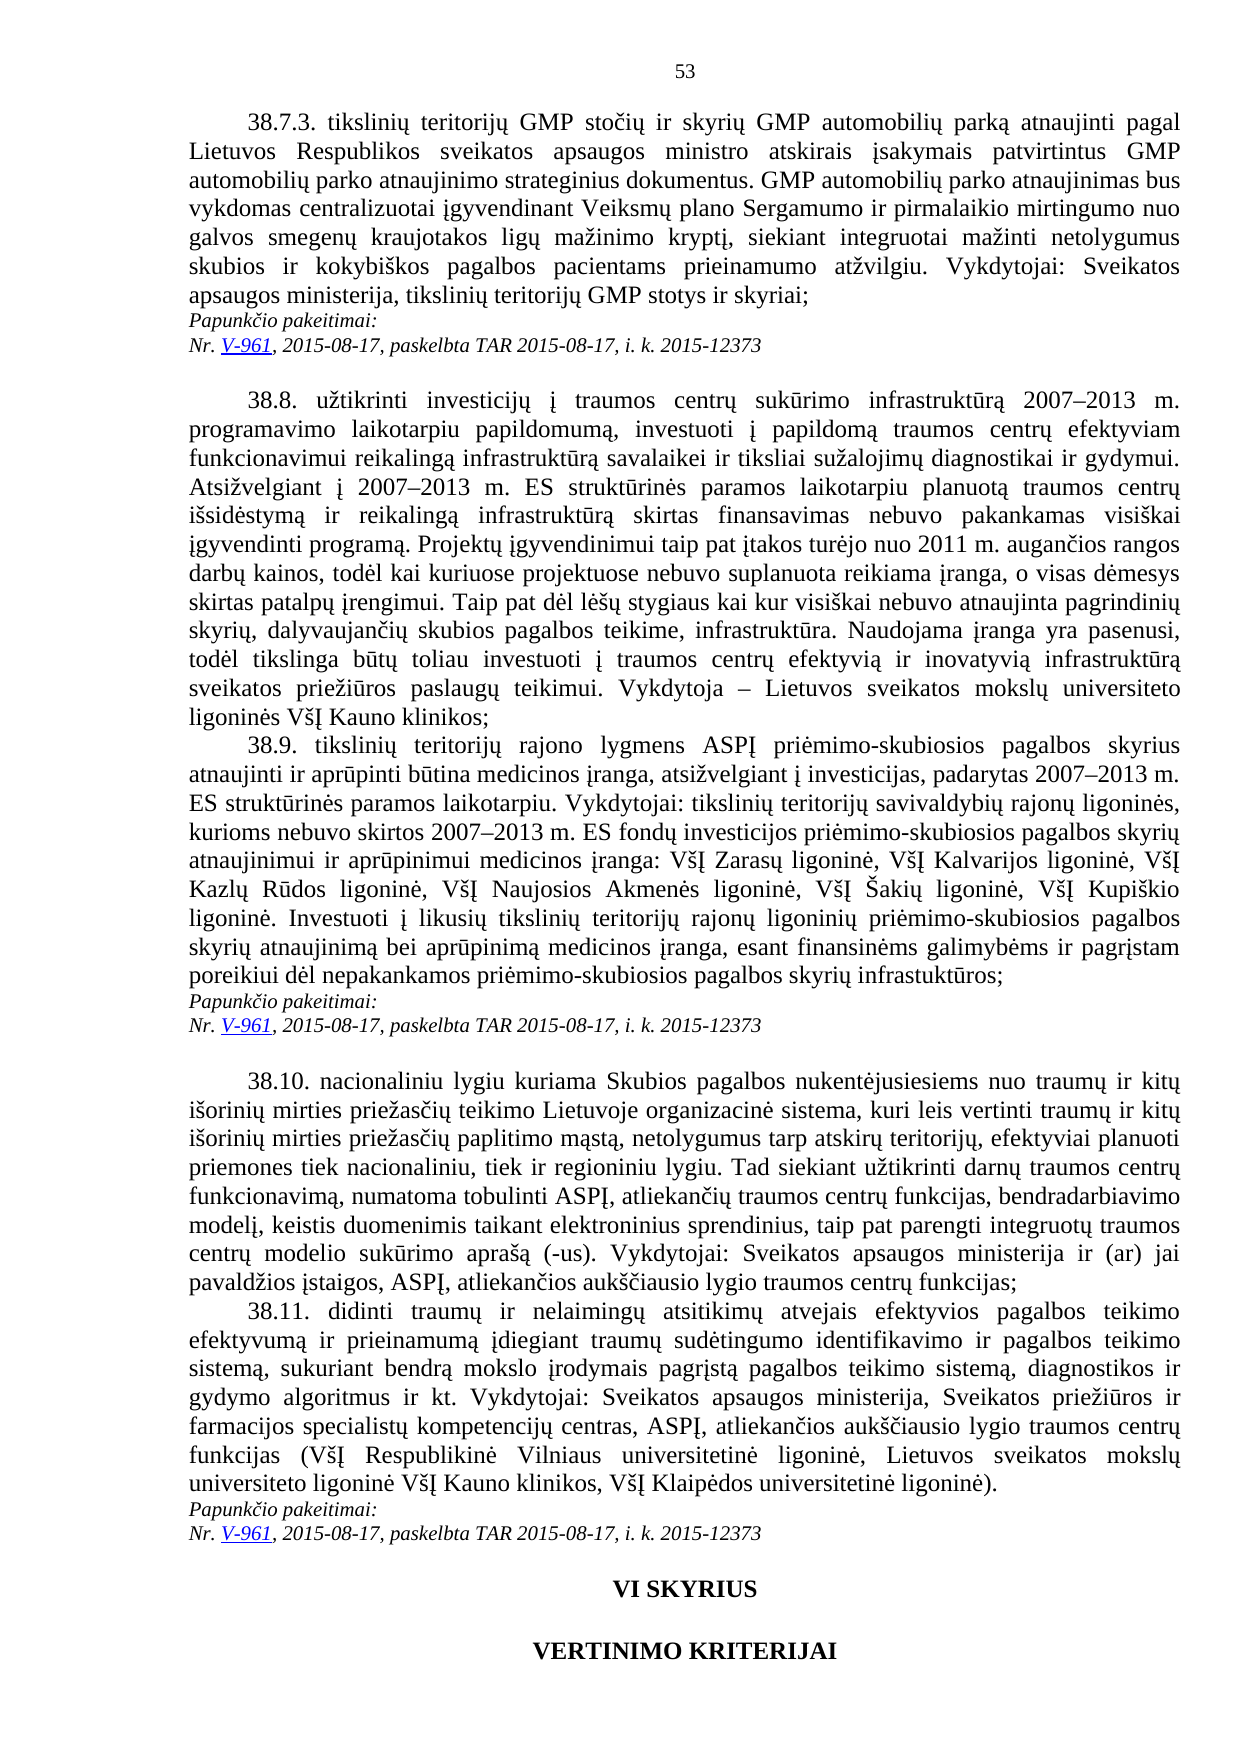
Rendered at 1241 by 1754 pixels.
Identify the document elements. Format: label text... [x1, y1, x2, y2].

text Papunkčio pakeitimai: [188, 1497, 1181, 1521]
text 38.11. didinti traumų ir nelaimingų atsitikimų atvejais efektyvios pagalbos teikimo efektyvumą ir prieinamumą įdiegiant traumų sudėtingumo identifikavimo ir pagalbos teikimo sistemą, sukuriant bendrą mokslo įrodymais pagrįstą pagalbos teikimo sistemą, diagnostikos ir gydymo algoritmus ir kt. Vykdytojai: Sveikatos apsaugos ministerija, Sveikatos priežiūros ir farmacijos specialistų kompetencijų centras, ASPĮ, atliekančios aukščiausio lygio traumos centrų funkcijas (VšĮ Respublikinė Vilniaus universitetinė ligoninė, Lietuvos sveikatos mokslų universiteto ligoninė VšĮ Kauno klinikos, VšĮ Klaipėdos universitetinė ligoninė). [188, 1296, 1181, 1497]
text 38.7.3. tikslinių teritorijų GMP stočių ir skyrių GMP automobilių parką atnaujinti pagal Lietuvos Respublikos sveikatos apsaugos ministro atskirais įsakymais patvirtintus GMP automobilių parko atnaujinimo strateginius dokumentus. GMP automobilių parko atnaujinimas bus vykdomas centralizuotai įgyvendinant Veiksmų plano Sergamumo ir pirmalaikio mirtingumo nuo galvos smegenų kraujotakos ligų mažinimo kryptį, siekiant integruotai mažinti netolygumus skubios ir kokybiškos pagalbos pacientams prieinamumo atžvilgiu. Vykdytojai: Sveikatos apsaugos ministerija, tikslinių teritorijų GMP stotys ir skyriai; [188, 107, 1181, 308]
text Nr. V-961, 2015-08-17, paskelbta TAR 2015-08-17, i. k. 2015-12373 [188, 1521, 1181, 1545]
text 38.8. užtikrinti investicijų į traumos centrų sukūrimo infrastruktūrą 2007–2013 m. programavimo laikotarpiu papildomumą, investuoti į papildomą traumos centrų efektyviam funkcionavimui reikalingą infrastruktūrą savalaikei ir tiksliai sužalojimų diagnostikai ir gydymui. Atsižvelgiant į 2007–2013 m. ES struktūrinės paramos laikotarpiu planuotą traumos centrų išsidėstymą ir reikalingą infrastruktūrą skirtas finansavimas nebuvo pakankamas visiškai įgyvendinti programą. Projektų įgyvendinimui taip pat įtakos turėjo nuo 2011 m. augančios rangos darbų kainos, todėl kai kuriuose projektuose nebuvo suplanuota reikiama įranga, o visas dėmesys skirtas patalpų įrengimui. Taip pat dėl lėšų stygiaus kai kur visiškai nebuvo atnaujinta pagrindinių skyrių, dalyvaujančių skubios pagalbos teikime, infrastruktūra. Naudojama įranga yra pasenusi, todėl tikslinga būtų toliau investuoti į traumos centrų efektyvią ir inovatyvią infrastruktūrą sveikatos priežiūros paslaugų teikimui. Vykdytoja – Lietuvos sveikatos mokslų universiteto ligoninės VšĮ Kauno klinikos; [188, 385, 1181, 730]
text Nr. V-961, 2015-08-17, paskelbta TAR 2015-08-17, i. k. 2015-12373 [188, 332, 1181, 357]
text Papunkčio pakeitimai: [188, 989, 1181, 1013]
text Papunkčio pakeitimai: [188, 308, 1181, 332]
text Nr. V-961, 2015-08-17, paskelbta TAR 2015-08-17, i. k. 2015-12373 [188, 1013, 1181, 1037]
text VI SKYRIUS [188, 1574, 1181, 1603]
text 38.10. nacionaliniu lygiu kuriama Skubios pagalbos nukentėjusiesiems nuo traumų ir kitų išorinių mirties priežasčių teikimo Lietuvoje organizacinė sistema, kuri leis vertinti traumų ir kitų išorinių mirties priežasčių paplitimo mąstą, netolygumus tarp atskirų teritorijų, efektyviai planuoti priemones tiek nacionaliniu, tiek ir regioniniu lygiu. Tad siekiant užtikrinti darnų traumos centrų funkcionavimą, numatoma tobulinti ASPĮ, atliekančių traumos centrų funkcijas, bendradarbiavimo modelį, keistis duomenimis taikant elektroninius sprendinius, taip pat parengti integruotų traumos centrų modelio sukūrimo aprašą (-us). Vykdytojai: Sveikatos apsaugos ministerija ir (ar) jai pavaldžios įstaigos, ASPĮ, atliekančios aukščiausio lygio traumos centrų funkcijas; [188, 1066, 1181, 1296]
text VERTINIMO KRITERIJAI [188, 1636, 1181, 1664]
text 38.9. tikslinių teritorijų rajono lygmens ASPĮ priėmimo-skubiosios pagalbos skyrius atnaujinti ir aprūpinti būtina medicinos įranga, atsižvelgiant į investicijas, padarytas 2007–2013 m. ES struktūrinės paramos laikotarpiu. Vykdytojai: tikslinių teritorijų savivaldybių rajonų ligoninės, kurioms nebuvo skirtos 2007–2013 m. ES fondų investicijos priėmimo-skubiosios pagalbos skyrių atnaujinimui ir aprūpinimui medicinos įranga: VšĮ Zarasų ligoninė, VšĮ Kalvarijos ligoninė, VšĮ Kazlų Rūdos ligoninė, VšĮ Naujosios Akmenės ligoninė, VšĮ Šakių ligoninė, VšĮ Kupiškio ligoninė. Investuoti į likusių tikslinių teritorijų rajonų ligoninių priėmimo-skubiosios pagalbos skyrių atnaujinimą bei aprūpinimą medicinos įranga, esant finansinėms galimybėms ir pagrįstam poreikiui dėl nepakankamos priėmimo-skubiosios pagalbos skyrių infrastuktūros; [188, 730, 1181, 989]
